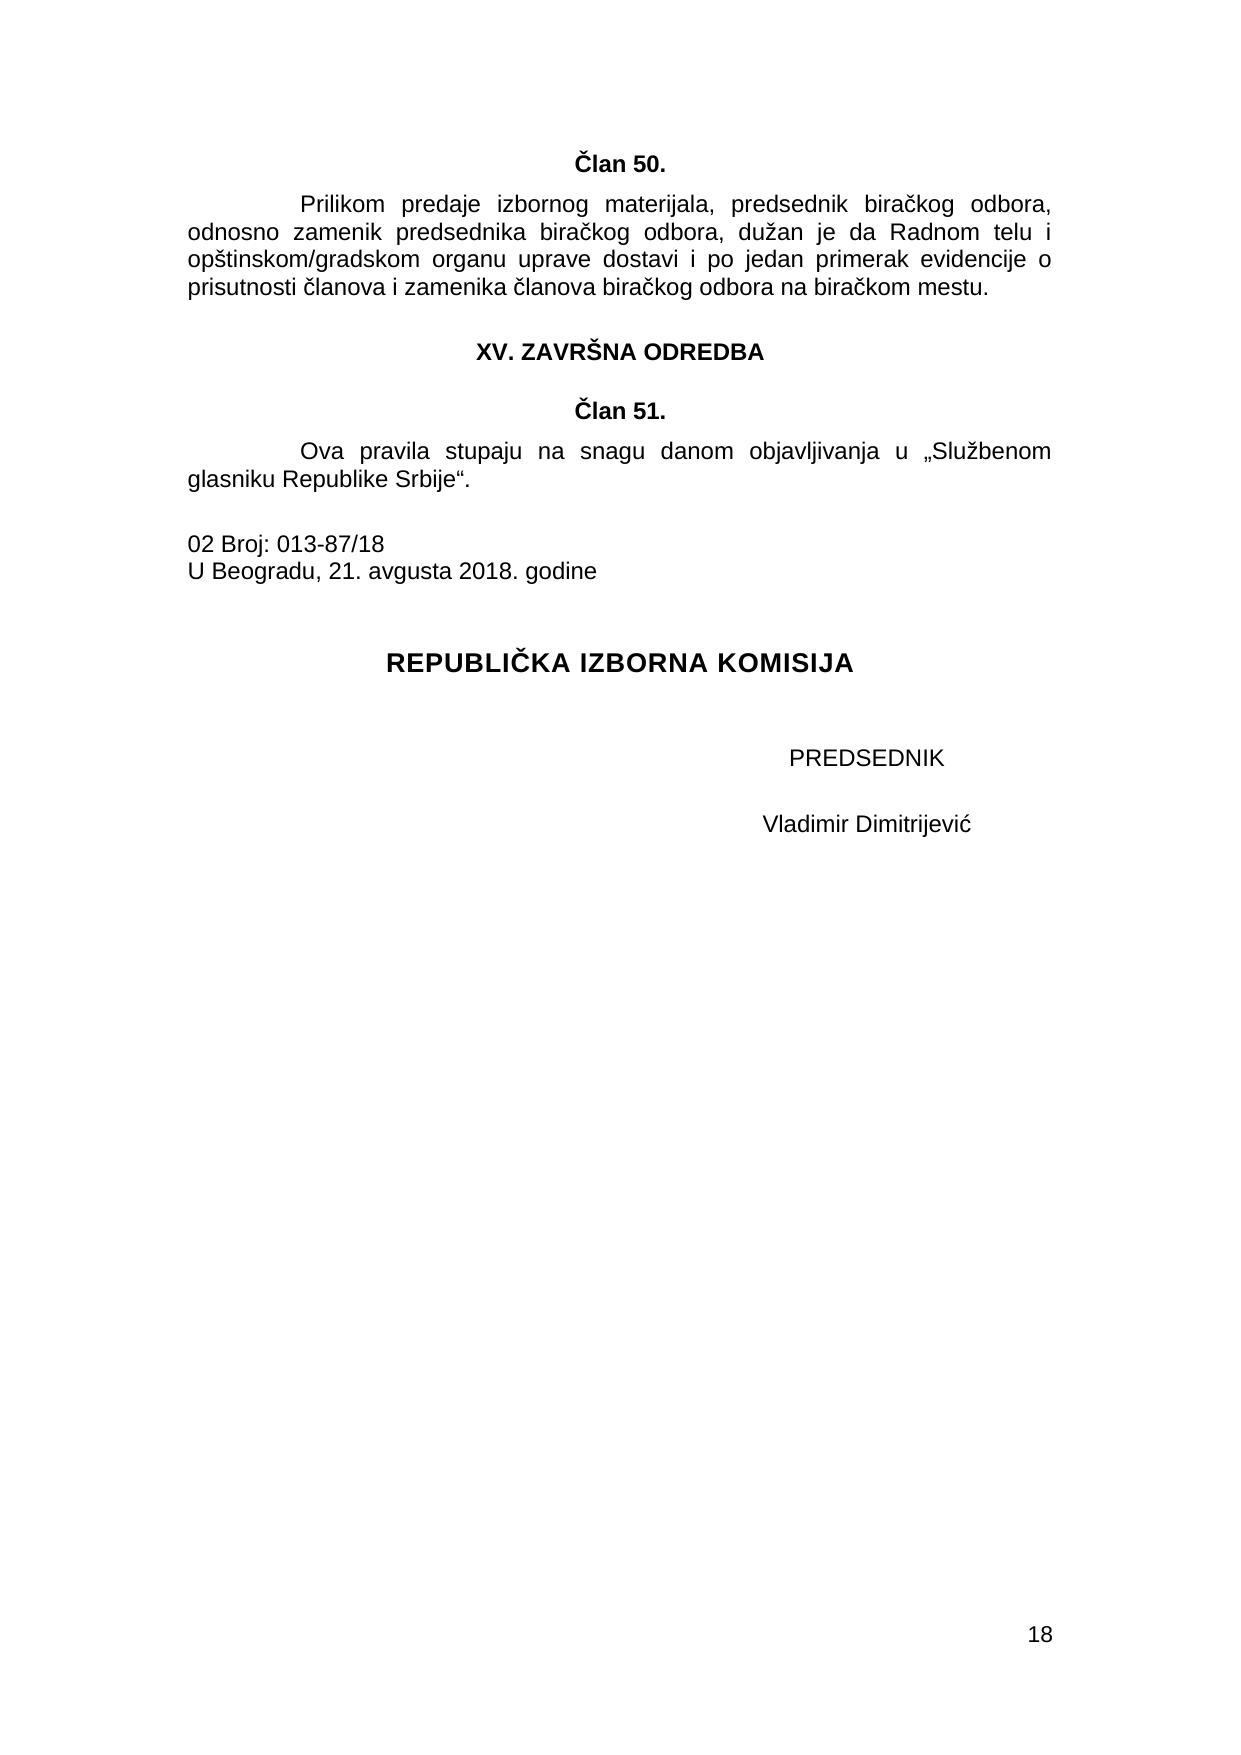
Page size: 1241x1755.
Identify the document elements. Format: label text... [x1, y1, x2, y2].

text U Beogradu, 21. avgusta 2018. godine [187, 557, 1053, 585]
text REPUBLIČKA IZBORNA KOMISIJA [187, 647, 1053, 679]
subtitle Član 50. [187, 150, 1053, 178]
text 02 Broj: 013-87/18 [187, 530, 1053, 557]
text PREDSEDNIK [187, 741, 1053, 772]
subtitle Član 51. [187, 397, 1053, 424]
text XV. ZAVRŠNA ODREDBA [187, 338, 1053, 366]
text Ova pravila stupaju na snagu danom objavljivanja u „Službenom glasniku Republike Srbije“. [187, 437, 1053, 492]
text Prilikom predaje izbornog materijala, predsednik biračkog odbora, odnosno zamenik predsednika biračkog odbora, dužan je da Radnom telu i opštinskom/gradskom organu uprave dostavi i po jedan primerak evidencije o prisutnosti članova i zamenika članova biračkog odbora na biračkom mestu. [187, 190, 1053, 301]
text Vladimir Dimitrijević [187, 810, 1053, 837]
